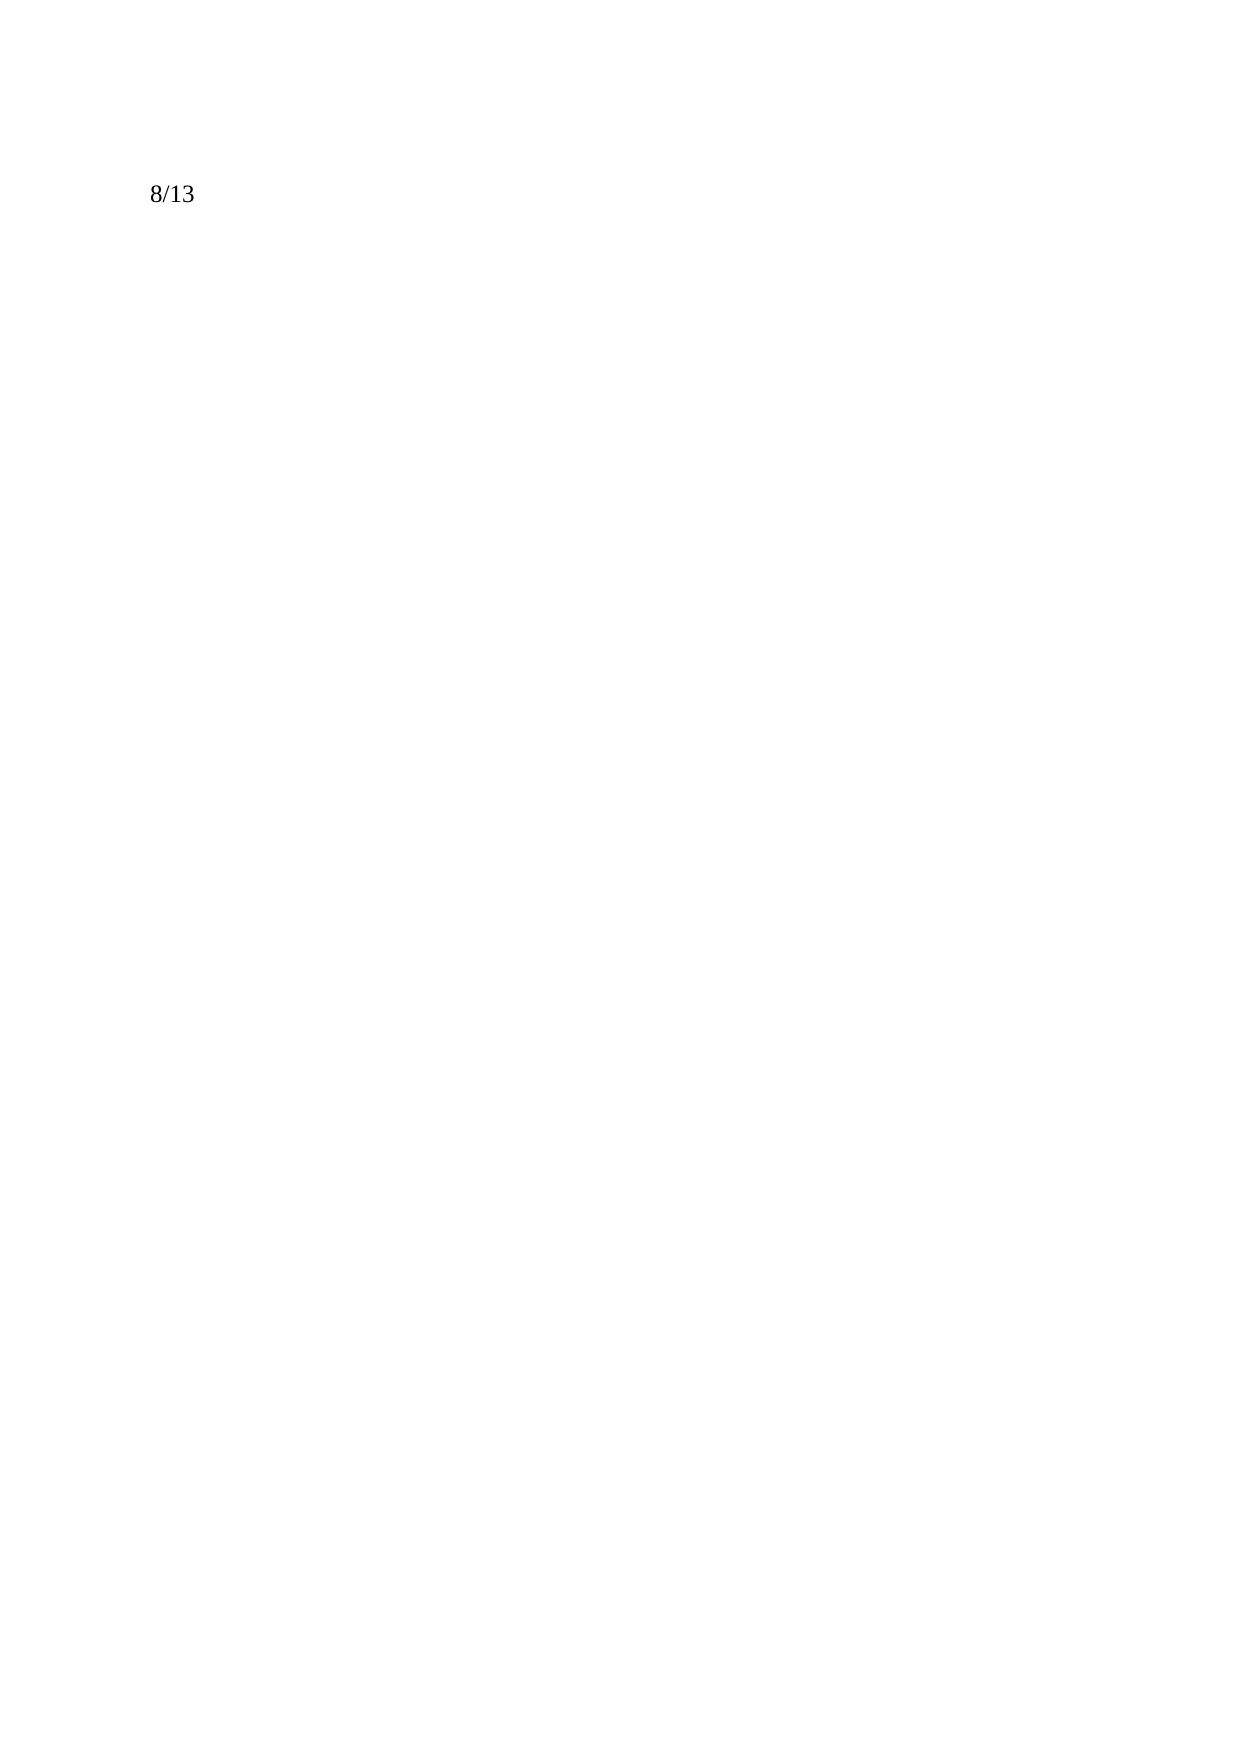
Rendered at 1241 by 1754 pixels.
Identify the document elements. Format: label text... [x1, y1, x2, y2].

text 8/13 [150, 179, 1090, 207]
